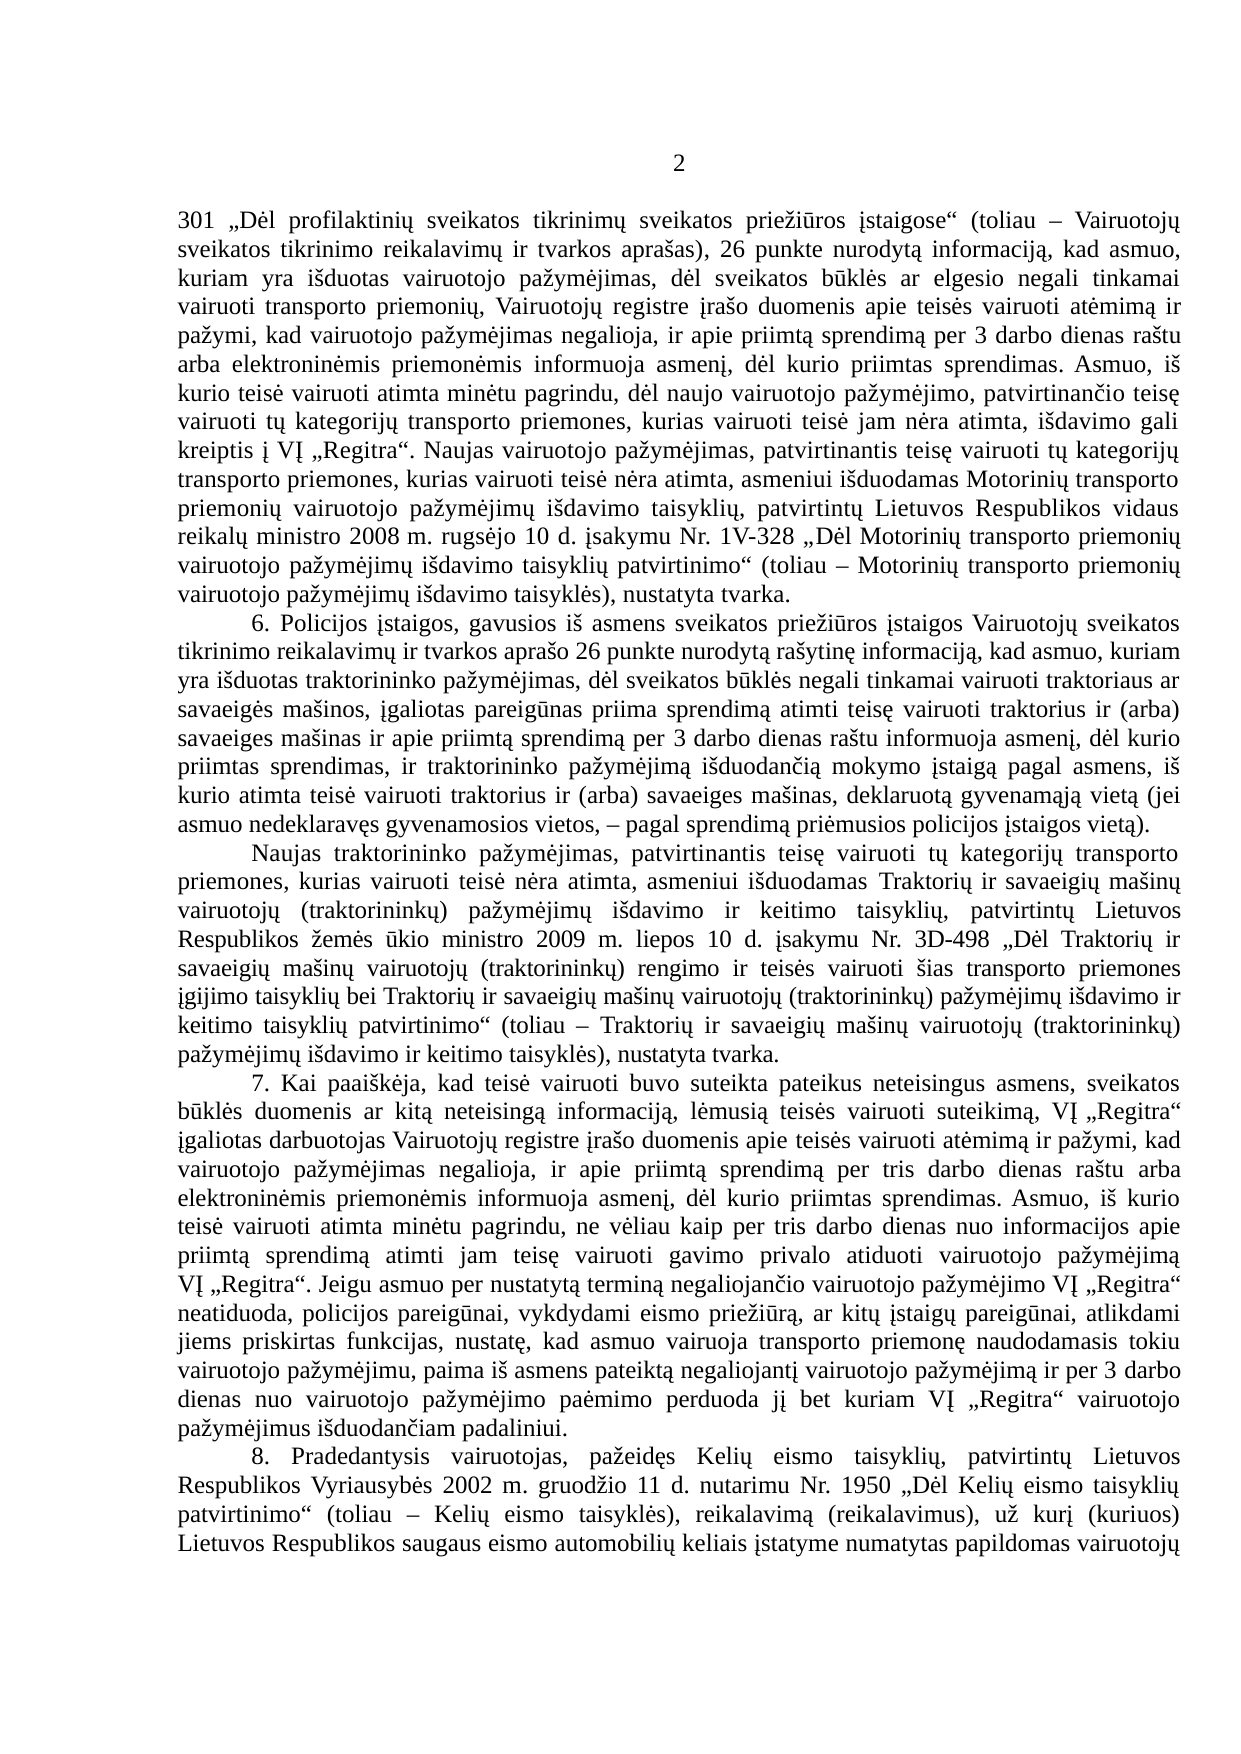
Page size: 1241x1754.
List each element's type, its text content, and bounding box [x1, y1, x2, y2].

text 8. Pradedantysis vairuotojas, pažeidęs Kelių eismo taisyklių, patvirtintų Lietuvos Respublikos Vyriausybės 2002 m. gruodžio 11 d. nutarimu Nr. 1950 „Dėl Kelių eismo taisyklių patvirtinimo“ (toliau – Kelių eismo taisyklės), reikalavimą (reikalavimus), už kurį (kuriuos) Lietuvos Respublikos saugaus eismo automobilių keliais įstatyme numatytas papildomas vairuotojų [177, 1441, 1181, 1556]
text 7. Kai paaiškėja, kad teisė vairuoti buvo suteikta pateikus neteisingus asmens, sveikatos būklės duomenis ar kitą neteisingą informaciją, lėmusią teisės vairuoti suteikimą, VĮ „Regitra“ įgaliotas darbuotojas Vairuotojų registre įrašo duomenis apie teisės vairuoti atėmimą ir pažymi, kad vairuotojo pažymėjimas negalioja, ir apie priimtą sprendimą per tris darbo dienas raštu arba elektroninėmis priemonėmis informuoja asmenį, dėl kurio priimtas sprendimas. Asmuo, iš kurio teisė vairuoti atimta minėtu pagrindu, ne vėliau kaip per tris darbo dienas nuo informacijos apie priimtą sprendimą atimti jam teisę vairuoti gavimo privalo atiduoti vairuotojo pažymėjimą VĮ „Regitra“. Jeigu asmuo per nustatytą terminą negaliojančio vairuotojo pažymėjimo VĮ „Regitra“ neatiduoda, policijos pareigūnai, vykdydami eismo priežiūrą, ar kitų įstaigų pareigūnai, atlikdami jiems priskirtas funkcijas, nustatę, kad asmuo vairuoja transporto priemonę naudodamasis tokiu vairuotojo pažymėjimu, paima iš asmens pateiktą negaliojantį vairuotojo pažymėjimą ir per 3 darbo dienas nuo vairuotojo pažymėjimo paėmimo perduoda jį bet kuriam VĮ „Regitra“ vairuotojo pažymėjimus išduodančiam padaliniui. [177, 1068, 1181, 1441]
text 301 „Dėl profilaktinių sveikatos tikrinimų sveikatos priežiūros įstaigose“ (toliau – Vairuotojų sveikatos tikrinimo reikalavimų ir tvarkos aprašas), 26 punkte nurodytą informaciją, kad asmuo, kuriam yra išduotas vairuotojo pažymėjimas, dėl sveikatos būklės ar elgesio negali tinkamai vairuoti transporto priemonių, Vairuotojų registre įrašo duomenis apie teisės vairuoti atėmimą ir pažymi, kad vairuotojo pažymėjimas negalioja, ir apie priimtą sprendimą per 3 darbo dienas raštu arba elektroninėmis priemonėmis informuoja asmenį, dėl kurio priimtas sprendimas. Asmuo, iš kurio teisė vairuoti atimta minėtu pagrindu, dėl naujo vairuotojo pažymėjimo, patvirtinančio teisę vairuoti tų kategorijų transporto priemones, kurias vairuoti teisė jam nėra atimta, išdavimo gali kreiptis į VĮ „Regitra“. Naujas vairuotojo pažymėjimas, patvirtinantis teisę vairuoti tų kategorijų transporto priemones, kurias vairuoti teisė nėra atimta, asmeniui išduodamas Motorinių transporto priemonių vairuotojo pažymėjimų išdavimo taisyklių, patvirtintų Lietuvos Respublikos vidaus reikalų ministro 2008 m. rugsėjo 10 d. įsakymu Nr. 1V-328 „Dėl Motorinių transporto priemonių vairuotojo pažymėjimų išdavimo taisyklių patvirtinimo“ (toliau – Motorinių transporto priemonių vairuotojo pažymėjimų išdavimo taisyklės), nustatyta tvarka. [177, 205, 1181, 608]
text Naujas traktorininko pažymėjimas, patvirtinantis teisę vairuoti tų kategorijų transporto priemones, kurias vairuoti teisė nėra atimta, asmeniui išduodamas Traktorių ir savaeigių mašinų vairuotojų (traktorininkų) pažymėjimų išdavimo ir keitimo taisyklių, patvirtintų Lietuvos Respublikos žemės ūkio ministro 2009 m. liepos 10 d. įsakymu Nr. 3D-498 „Dėl Traktorių ir savaeigių mašinų vairuotojų (traktorininkų) rengimo ir teisės vairuoti šias transporto priemones įgijimo taisyklių bei Traktorių ir savaeigių mašinų vairuotojų (traktorininkų) pažymėjimų išdavimo ir keitimo taisyklių patvirtinimo“ (toliau – Traktorių ir savaeigių mašinų vairuotojų (traktorininkų) pažymėjimų išdavimo ir keitimo taisyklės), nustatyta tvarka. [177, 838, 1181, 1068]
text 6. Policijos įstaigos, gavusios iš asmens sveikatos priežiūros įstaigos Vairuotojų sveikatos tikrinimo reikalavimų ir tvarkos aprašo 26 punkte nurodytą rašytinę informaciją, kad asmuo, kuriam yra išduotas traktorininko pažymėjimas, dėl sveikatos būklės negali tinkamai vairuoti traktoriaus ar savaeigės mašinos, įgaliotas pareigūnas priima sprendimą atimti teisę vairuoti traktorius ir (arba) savaeiges mašinas ir apie priimtą sprendimą per 3 darbo dienas raštu informuoja asmenį, dėl kurio priimtas sprendimas, ir traktorininko pažymėjimą išduodančią mokymo įstaigą pagal asmens, iš kurio atimta teisė vairuoti traktorius ir (arba) savaeiges mašinas, deklaruotą gyvenamąją vietą (jei asmuo nedeklaravęs gyvenamosios vietos, – pagal sprendimą priėmusios policijos įstaigos vietą). [177, 608, 1181, 838]
